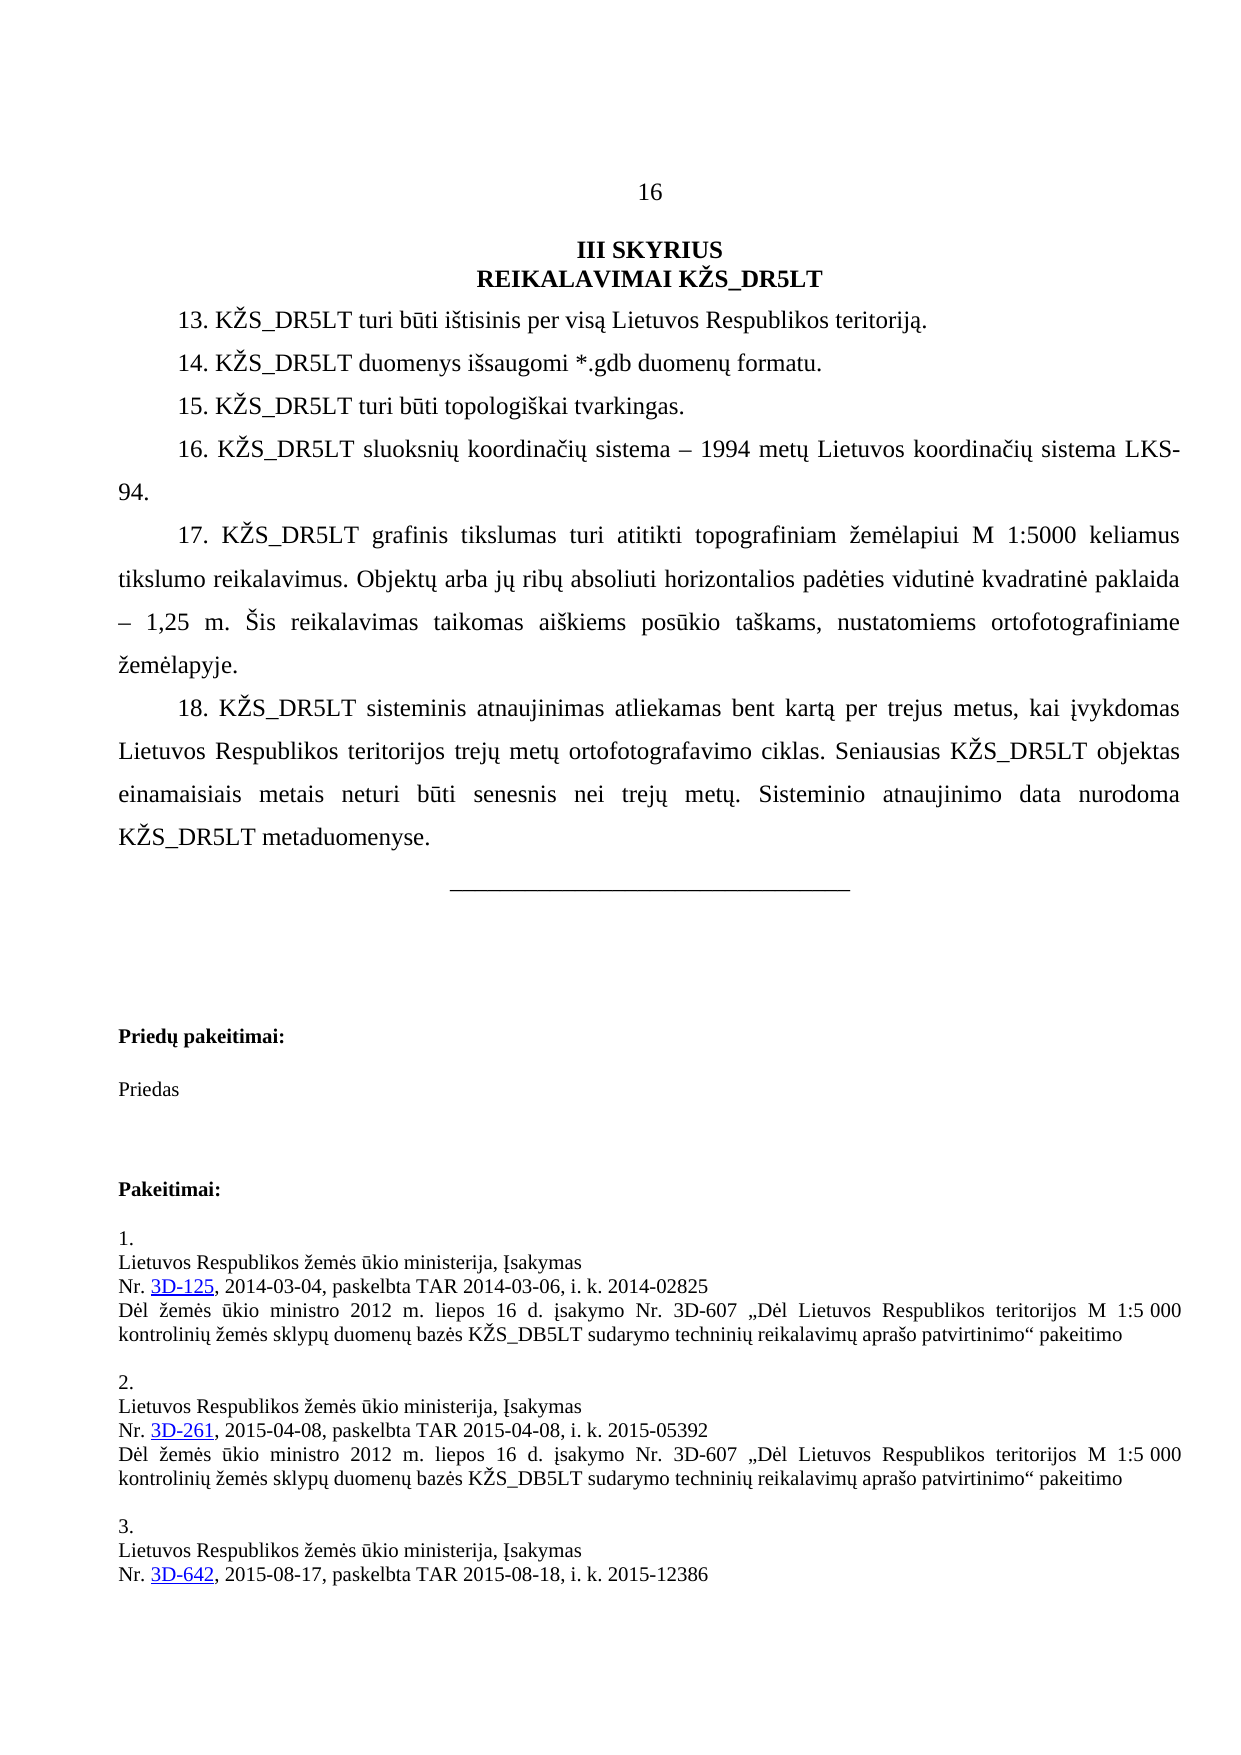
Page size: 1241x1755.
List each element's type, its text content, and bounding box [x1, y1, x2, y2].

text 2. [118, 1370, 1181, 1394]
text Nr. 3D-642, 2015-08-17, paskelbta TAR 2015-08-18, i. k. 2015-12386 [118, 1562, 1181, 1586]
text 15. KŽS_DR5LT turi būti topologiškai tvarkingas. [118, 391, 1181, 420]
text Lietuvos Respublikos žemės ūkio ministerija, Įsakymas [118, 1538, 1181, 1562]
text 16. KŽS_DR5LT sluoksnių koordinačių sistema – 1994 metų Lietuvos koordinačių sistema LKS-94. [118, 434, 1181, 506]
text Nr. 3D-261, 2015-04-08, paskelbta TAR 2015-04-08, i. k. 2015-05392 [118, 1418, 1181, 1442]
text REIKALAVIMAI KŽS_DR5LT [118, 264, 1181, 293]
text Lietuvos Respublikos žemės ūkio ministerija, Įsakymas [118, 1249, 1181, 1274]
text Dėl žemės ūkio ministro 2012 m. liepos 16 d. įsakymo Nr. 3D-607 „Dėl Lietuvos Respublikos teritorijos M 1:5 000 kontrolinių žemės sklypų duomenų bazės KŽS_DB5LT sudarymo techninių reikalavimų aprašo patvirtinimo“ pakeitimo [118, 1298, 1181, 1346]
text 13. KŽS_DR5LT turi būti ištisinis per visą Lietuvos Respublikos teritoriją. [118, 305, 1181, 334]
text 14. KŽS_DR5LT duomenys išsaugomi *.gdb duomenų formatu. [118, 348, 1181, 377]
text 17. KŽS_DR5LT grafinis tikslumas turi atitikti topografiniam žemėlapiui M 1:5000 keliamus tikslumo reikalavimus. Objektų arba jų ribų absoliuti horizontalios padėties vidutinė kvadratinė paklaida – 1,25 m. Šis reikalavimas taikomas aiškiems posūkio taškams, nustatomiems ortofotografiniame žemėlapyje. [118, 521, 1181, 679]
text Lietuvos Respublikos žemės ūkio ministerija, Įsakymas [118, 1394, 1181, 1418]
text Dėl žemės ūkio ministro 2012 m. liepos 16 d. įsakymo Nr. 3D-607 „Dėl Lietuvos Respublikos teritorijos M 1:5 000 kontrolinių žemės sklypų duomenų bazės KŽS_DB5LT sudarymo techninių reikalavimų aprašo patvirtinimo“ pakeitimo [118, 1442, 1181, 1490]
text ________________________________ [118, 866, 1181, 894]
text Priedas [118, 1076, 1181, 1101]
text 1. [118, 1226, 1181, 1249]
text Priedų pakeitimai: [118, 1024, 1181, 1048]
text Nr. 3D-125, 2014-03-04, paskelbta TAR 2014-03-06, i. k. 2014-02825 [118, 1274, 1181, 1298]
text III SKYRIUS [118, 235, 1181, 264]
text Pakeitimai: [118, 1177, 1181, 1201]
text 18. KŽS_DR5LT sisteminis atnaujinimas atliekamas bent kartą per trejus metus, kai įvykdomas Lietuvos Respublikos teritorijos trejų metų ortofotografavimo ciklas. Seniausias KŽS_DR5LT objektas einamaisiais metais neturi būti senesnis nei trejų metų. Sisteminio atnaujinimo data nurodoma KŽS_DR5LT metaduomenyse. [118, 693, 1181, 851]
text 3. [118, 1514, 1181, 1538]
